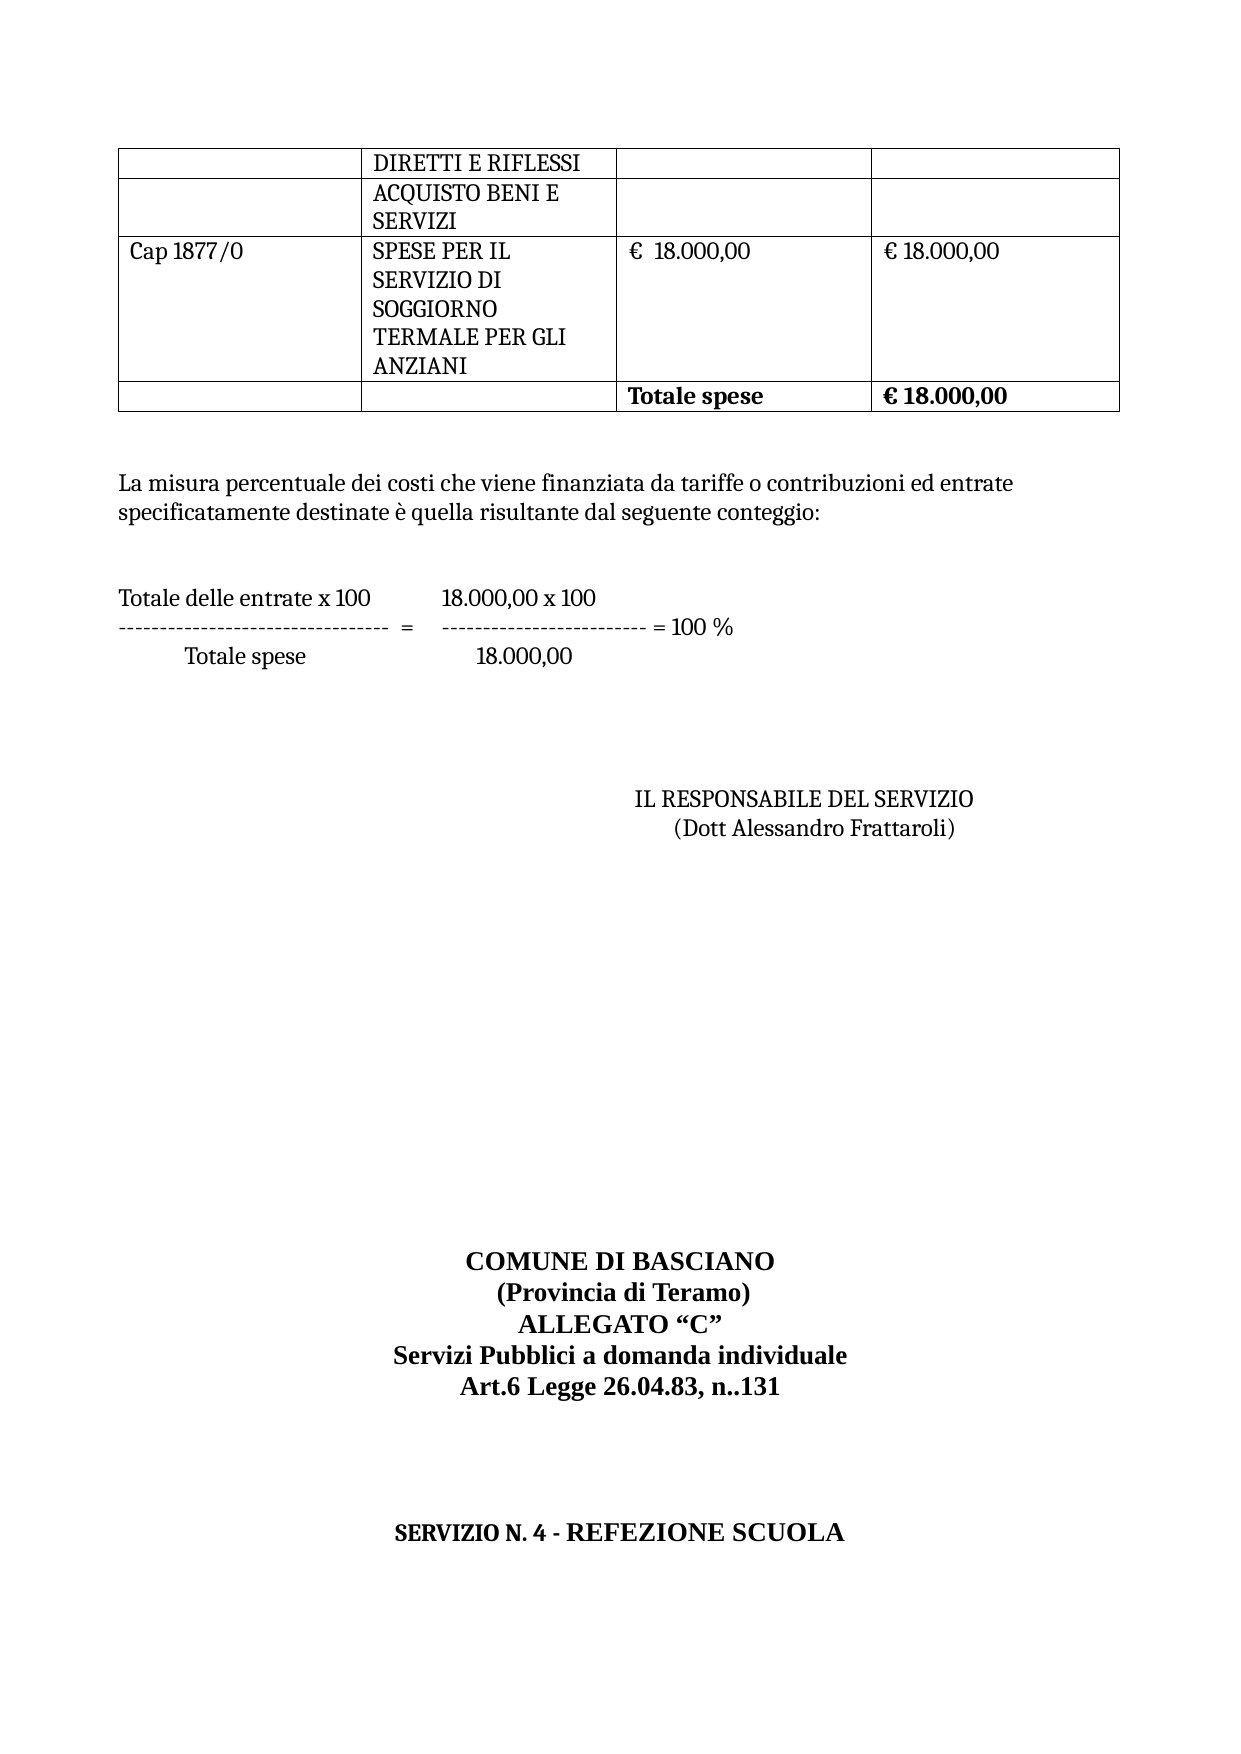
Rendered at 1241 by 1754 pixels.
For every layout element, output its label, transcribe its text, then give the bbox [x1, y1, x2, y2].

table_cell [617, 179, 871, 236]
text La misura percentuale dei costi che viene finanziata da tariffe o contribuzioni ed entrate specificatamente destinate è quella risultante dal seguente conteggio: [118, 469, 1122, 527]
text (Dott Alessandro Frattaroli) [118, 814, 1122, 843]
subtitle COMUNE DI BASCIANO [118, 1245, 1122, 1277]
table_cell SPESE PER IL SERVIZIO DI SOGGIORNO TERMALE PER GLI ANZIANI [362, 237, 616, 381]
table_cell DIRETTI E RIFLESSI [362, 149, 616, 177]
table_cell [119, 149, 361, 177]
text IL RESPONSABILE DEL SERVIZIO [118, 785, 1122, 814]
table_cell [872, 149, 1119, 177]
table_cell [872, 179, 1119, 236]
text SERVIZIO N. 4 - REFEZIONE SCUOLA [118, 1516, 1122, 1548]
table_cell [362, 382, 616, 411]
table_cell € 18.000,00 [617, 237, 871, 381]
table_cell € 18.000,00 [872, 237, 1119, 381]
table_cell [119, 179, 361, 236]
table_cell € 18.000,00 [872, 382, 1119, 411]
table_cell Totale spese [617, 382, 871, 411]
text Totale spese 18.000,00 [118, 642, 1122, 670]
table_cell ACQUISTO BENI E SERVIZI [362, 179, 616, 236]
text (Provincia di Teramo) ALLEGATO “C” Servizi Pubblici a domanda individuale Art.6 Legge 26.04.83, n..131 [118, 1277, 1122, 1401]
table_cell Cap 1877/0 [119, 237, 361, 381]
table_cell [617, 149, 871, 177]
text Totale delle entrate x 100 18.000,00 x 100 [118, 584, 1122, 613]
table_cell [119, 382, 361, 411]
text --------------------------------- = ------------------------- = 100 % [118, 613, 1122, 642]
